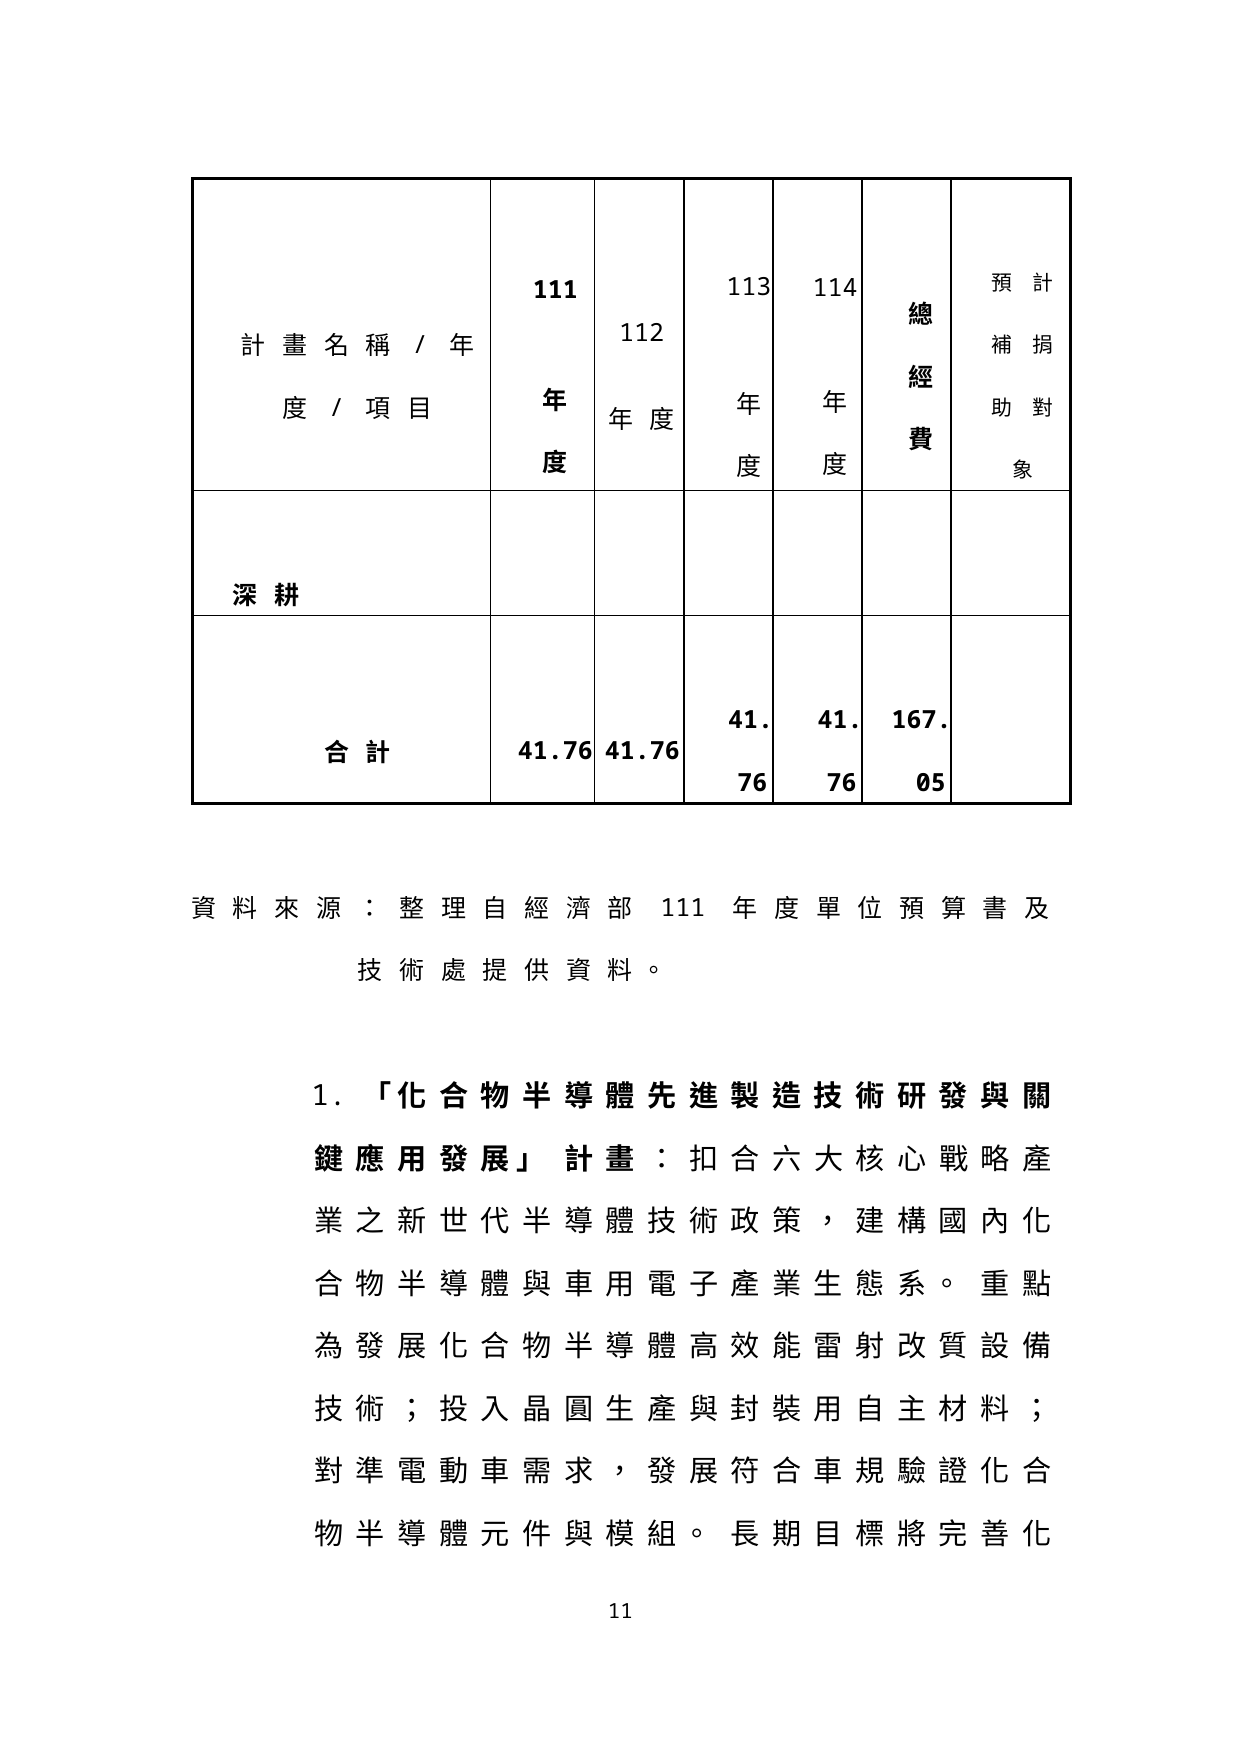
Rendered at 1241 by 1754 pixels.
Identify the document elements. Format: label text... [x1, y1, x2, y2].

table_cell 41.76 [685, 616, 772, 802]
table_header 111 年度 [491, 180, 594, 490]
text 資料來源：整理自經濟部111年度單位預算書及技術處提供資料。 [183, 865, 1058, 990]
table_cell [952, 491, 1069, 615]
table_cell [595, 491, 683, 615]
text 1.「化合物半導體先進製造技術研發與關鍵應用發展」計畫：扣合六大核心戰略產業之新世代半導體技術政策，建構國內化合物半導體與車用電子產業生態系。重點為發展化合物半導體高效能雷射改質設備技術；投入晶圓生產與封裝用自主材料；對準電動車需求，發展符合車規驗證化合物半導體元件與模組。長期目標將完善化合物半導體設備、材料、元件與應用布局，開創南部新興產業聚落，進軍高成長之化合物半導體與電動車市場。 [271, 1052, 1058, 1552]
table_cell [491, 491, 594, 615]
table_cell 41.76 [774, 616, 861, 802]
table_header 預計補捐助對象 [952, 180, 1069, 490]
table_cell 41.76 [491, 616, 594, 802]
table_cell [774, 491, 861, 615]
table_cell 合計 [194, 616, 490, 802]
table_cell 41.76 [595, 616, 683, 802]
table_cell 167.05 [863, 616, 950, 802]
table_header 計畫名稱/年度/項目 [194, 180, 490, 490]
table_cell 深耕 [194, 491, 490, 615]
table_header 112 年度 [595, 180, 683, 490]
table_cell [863, 491, 950, 615]
table_header 113 年度 [685, 180, 772, 490]
table_header 總經費 [863, 180, 950, 490]
table_header 114 年度 [774, 180, 861, 490]
table_cell [952, 616, 1069, 802]
table_cell [685, 491, 772, 615]
